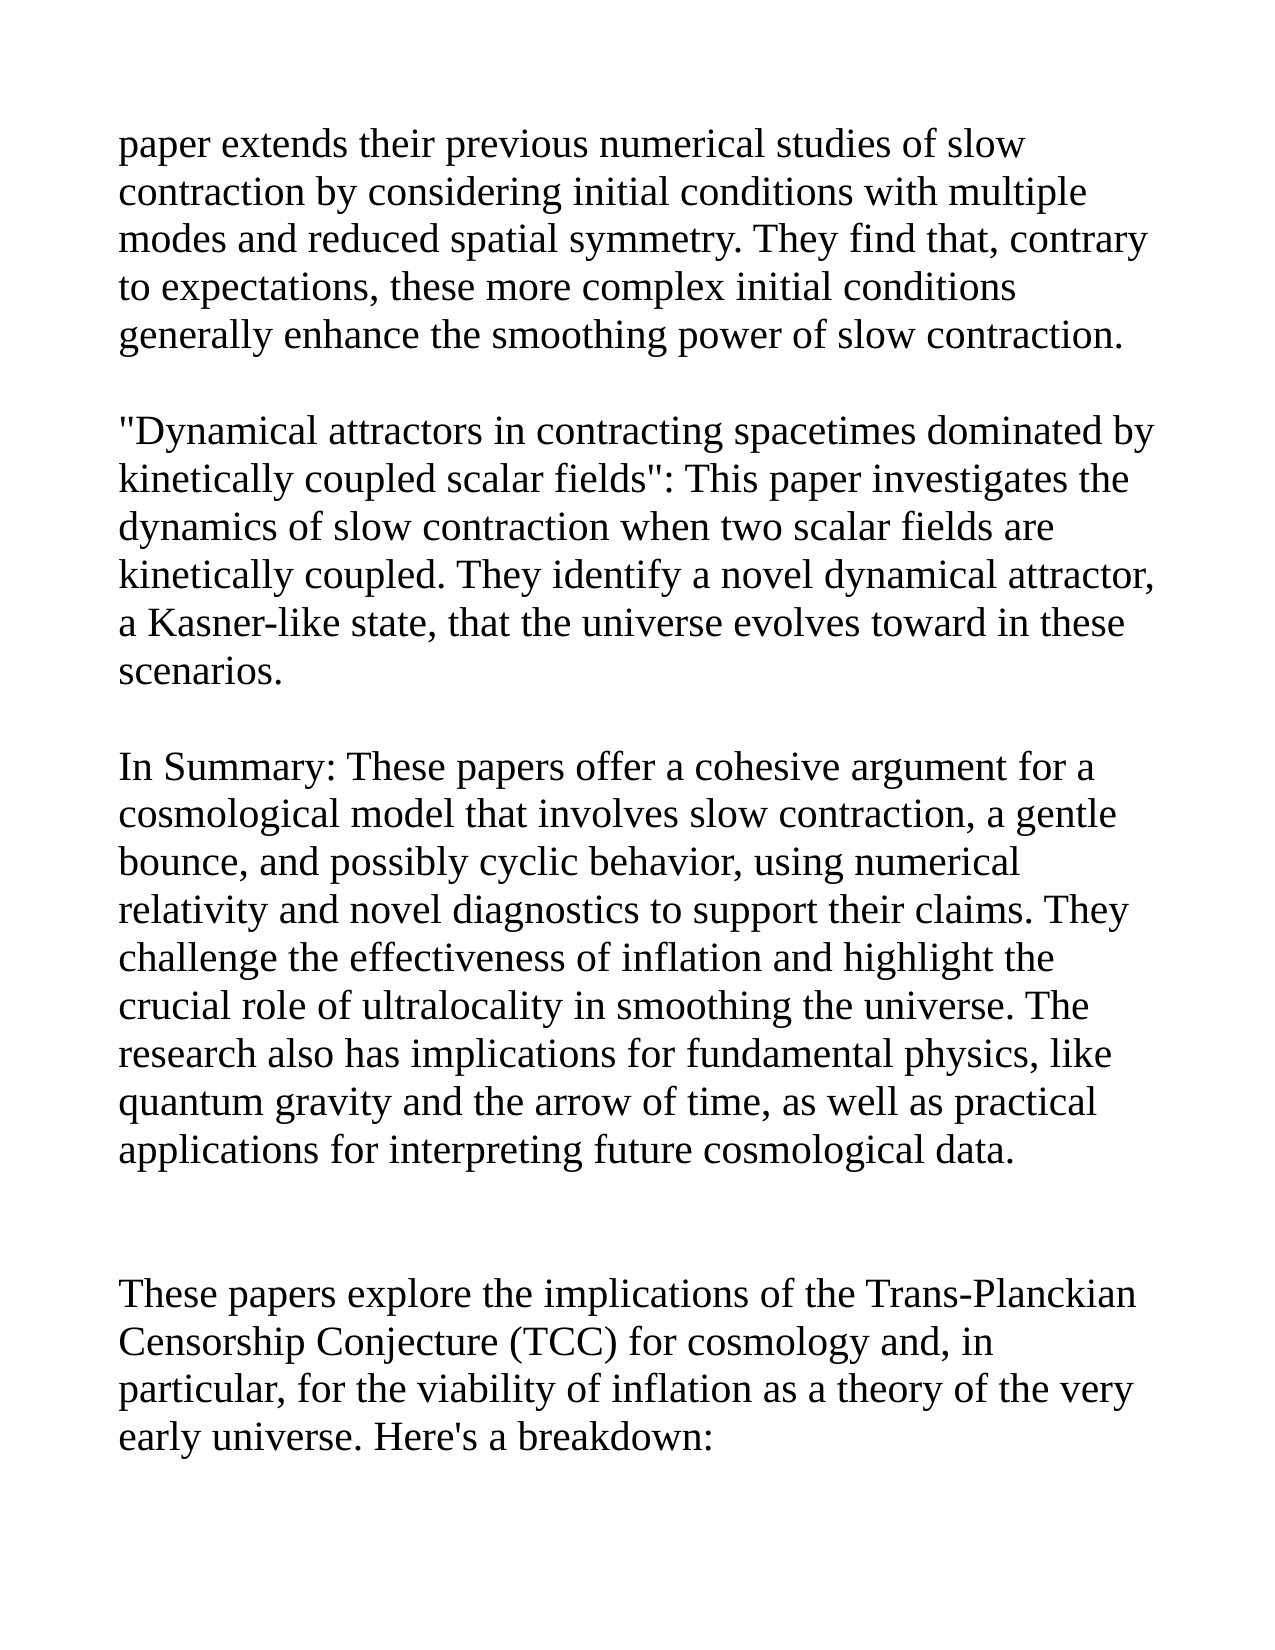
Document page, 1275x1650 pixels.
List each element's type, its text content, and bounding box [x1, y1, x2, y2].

text In Summary: These papers offer a cohesive argument for a cosmological model that involves slow contraction, a gentle bounce, and possibly cyclic behavior, using numerical relativity and novel diagnostics to support their claims. They challenge the effectiveness of inflation and highlight the crucial role of ultralocality in smoothing the universe. The research also has implications for fundamental physics, like quantum gravity and the arrow of time, as well as practical applications for interpreting future cosmological data. [118, 741, 1157, 1172]
text "Dynamical attractors in contracting spacetimes dominated by kinetically coupled scalar fields": This paper investigates the dynamics of slow contraction when two scalar fields are kinetically coupled. They identify a novel dynamical attractor, a Kasner-like state, that the universe evolves toward in these scenarios. [118, 406, 1157, 693]
text These papers explore the implications of the Trans-Planckian Censorship Conjecture (TCC) for cosmology and, in particular, for the viability of inflation as a theory of the very early universe. Here's a breakdown: [118, 1268, 1157, 1460]
text paper extends their previous numerical studies of slow contraction by considering initial conditions with multiple modes and reduced spatial symmetry. They find that, contrary to expectations, these more complex initial conditions generally enhance the smoothing power of slow contraction. [118, 118, 1157, 358]
